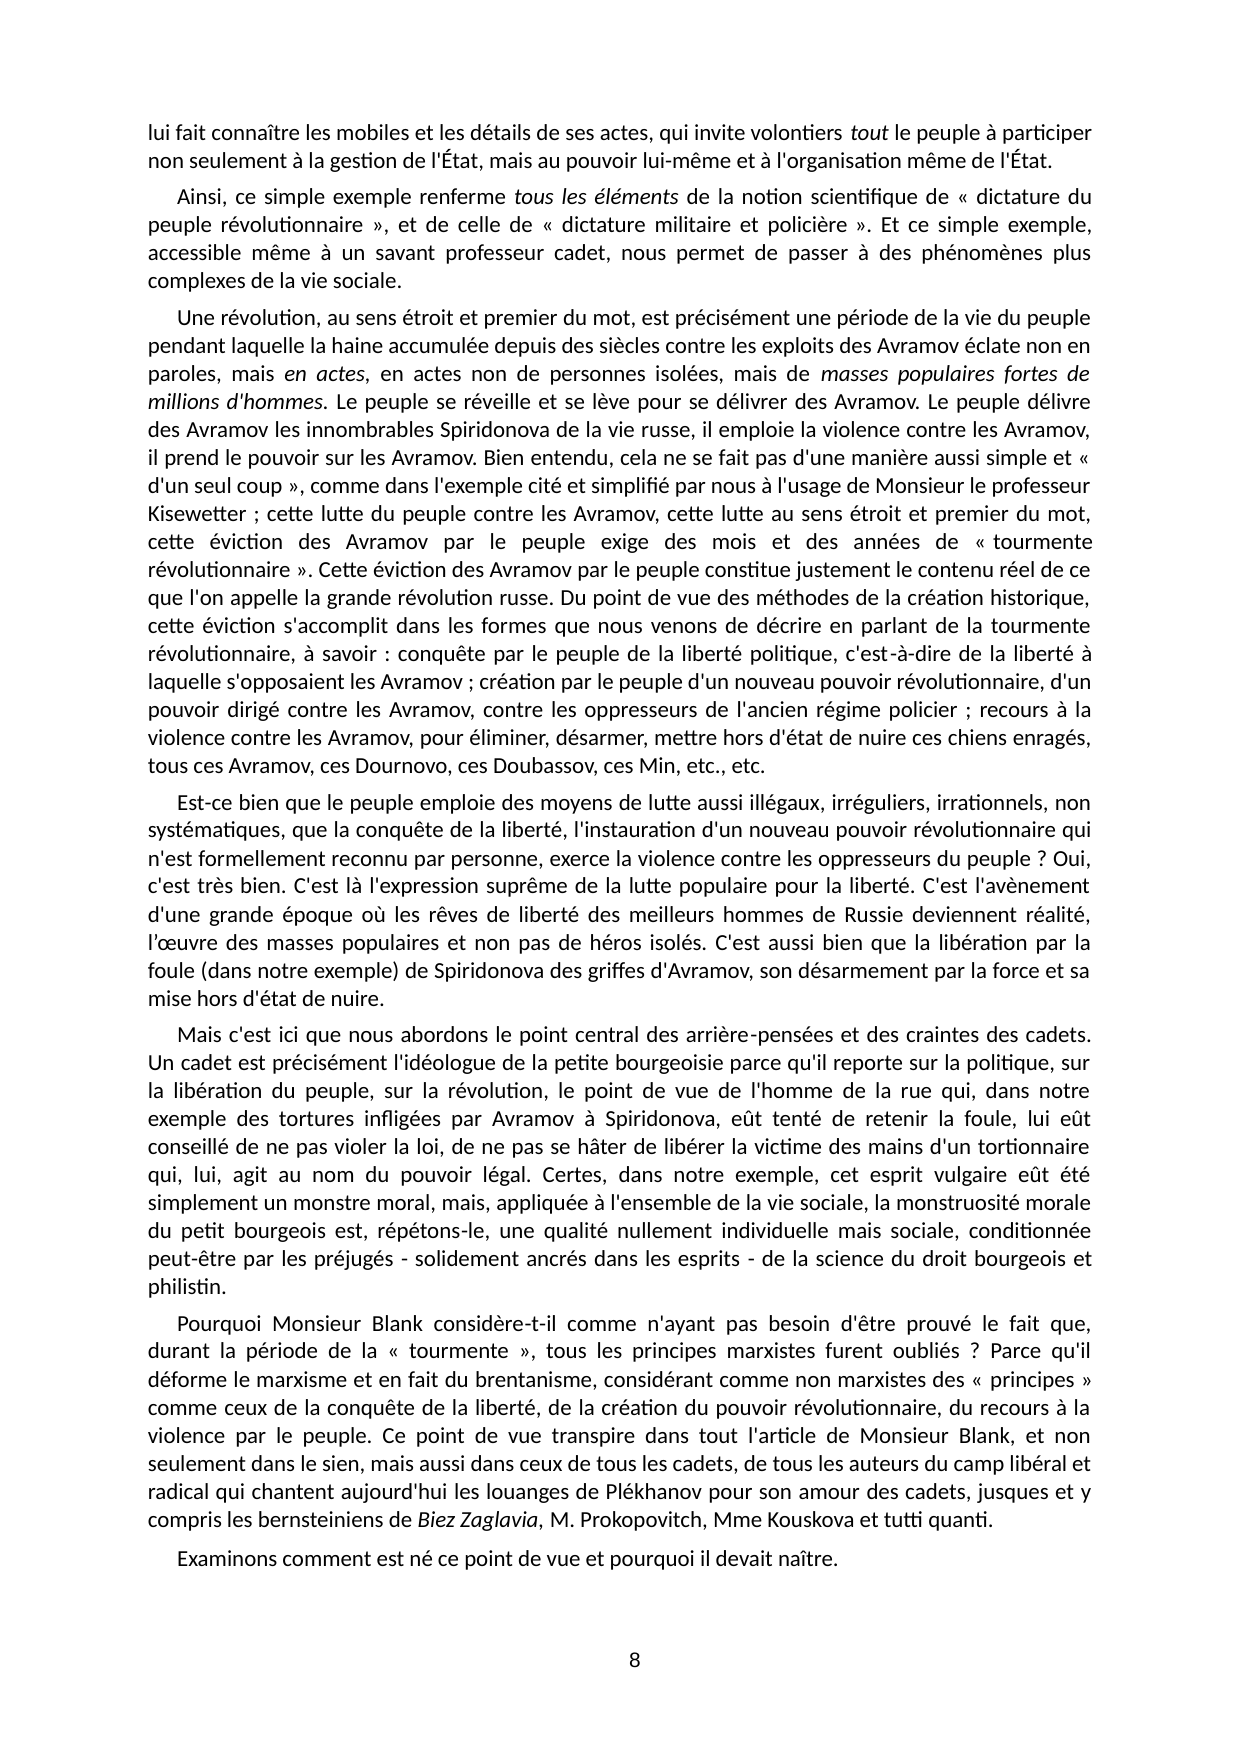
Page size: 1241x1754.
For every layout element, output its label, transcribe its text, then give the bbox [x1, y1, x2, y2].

text Mais c'est ici que nous abordons le point central des arrière‑pensées et des craintes des cadets. Un cadet est précisément l'idéologue de la petite bourgeoisie parce qu'il reporte sur la politique, sur la libération du peuple, sur la révolution, le point de vue de l'homme de la rue qui, dans notre exemple des tortures infligées par Avramov à Spiridonova, eût tenté de retenir la foule, lui eût conseillé de ne pas violer la loi, de ne pas se hâter de libérer la victime des mains d'un tortionnaire qui, lui, agit au nom du pouvoir légal. Certes, dans notre exemple, cet esprit vulgaire eût été simplement un monstre moral, mais, appliquée à l'ensemble de la vie sociale, la monstruosité morale du petit bourgeois est, répétons‑le, une qualité nullement individuelle mais sociale, conditionnée peut‑être par les préjugés ‑ solidement ancrés dans les esprits ‑ de la science du droit bourgeois et philistin. [148, 1020, 1093, 1300]
text Ainsi, ce simple exemple renferme tous les éléments de la notion scientifique de « dictature du peuple révolutionnaire », et de celle de « dictature militaire et policière ». Et ce simple exemple, accessible même à un savant professeur cadet, nous permet de passer à des phénomènes plus complexes de la vie sociale. [148, 182, 1093, 294]
text Est‑ce bien que le peuple emploie des moyens de lutte aussi illégaux, irréguliers, irrationnels, non systématiques, que la conquête de la liberté, l'instauration d'un nouveau pouvoir révolutionnaire qui n'est formellement reconnu par personne, exerce la violence contre les oppresseurs du peuple ? Oui, c'est très bien. C'est là l'expression suprême de la lutte populaire pour la liberté. C'est l'avènement d'une grande époque où les rêves de liberté des meilleurs hommes de Russie deviennent réalité, l’œuvre des masses populaires et non pas de héros isolés. C'est aussi bien que la libération par la foule (dans notre exemple) de Spiridonova des griffes d'Avramov, son désarmement par la force et sa mise hors d'état de nuire. [148, 788, 1093, 1012]
text lui fait connaître les mobiles et les détails de ses actes, qui invite volontiers tout le peuple à participer non seulement à la gestion de l'État, mais au pouvoir lui-même et à l'organisation même de l'État. [148, 118, 1093, 174]
text Examinons comment est né ce point de vue et pourquoi il devait naître. [148, 1544, 1093, 1573]
text Pourquoi Monsieur Blank considère‑t‑il comme n'ayant pas besoin d'être prouvé le fait que, durant la période de la « tourmente », tous les principes marxistes furent oubliés ? Parce qu'il déforme le marxisme et en fait du brentanisme, considérant comme non marxistes des « principes » comme ceux de la conquête de la liberté, de la création du pouvoir révolutionnaire, du recours à la violence par le peuple. Ce point de vue transpire dans tout l'article de Monsieur Blank, et non seulement dans le sien, mais aussi dans ceux de tous les cadets, de tous les auteurs du camp libéral et radical qui chantent aujourd'hui les louanges de Plékhanov pour son amour des cadets, jusques et y compris les bernsteiniens de Biez Zaglavia, M. Prokopovitch, Mme Kouskova et tutti quanti. [148, 1309, 1093, 1533]
text Une révolution, au sens étroit et premier du mot, est précisément une période de la vie du peuple pendant laquelle la haine accumulée depuis des siècles contre les exploits des Avramov éclate non en paroles, mais en actes, en actes non de personnes isolées, mais de masses populaires fortes de millions d'hommes. Le peuple se réveille et se lève pour se délivrer des Avramov. Le peuple délivre des Avramov les innombrables Spiridonova de la vie russe, il emploie la violence contre les Avramov, il prend le pouvoir sur les Avramov. Bien entendu, cela ne se fait pas d'une manière aussi simple et « d'un seul coup », comme dans l'exemple cité et simplifié par nous à l'usage de Monsieur le professeur Kisewetter ; cette lutte du peuple contre les Avramov, cette lutte au sens étroit et premier du mot, cette éviction des Avramov par le peuple exige des mois et des années de « tourmente révolutionnaire ». Cette éviction des Avramov par le peuple constitue justement le contenu réel de ce que l'on appelle la grande révolution russe. Du point de vue des méthodes de la création historique, cette éviction s'accomplit dans les formes que nous venons de décrire en parlant de la tourmente révolutionnaire, à savoir : conquête par le peuple de la liberté politique, c'est‑à‑dire de la liberté à laquelle s'opposaient les Avramov ; création par le peuple d'un nouveau pouvoir révolutionnaire, d'un pouvoir dirigé contre les Avramov, contre les oppresseurs de l'ancien régime policier ; recours à la violence contre les Avramov, pour éliminer, désarmer, mettre hors d'état de nuire ces chiens enragés, tous ces Avramov, ces Dournovo, ces Doubassov, ces Min, etc., etc. [148, 303, 1093, 779]
